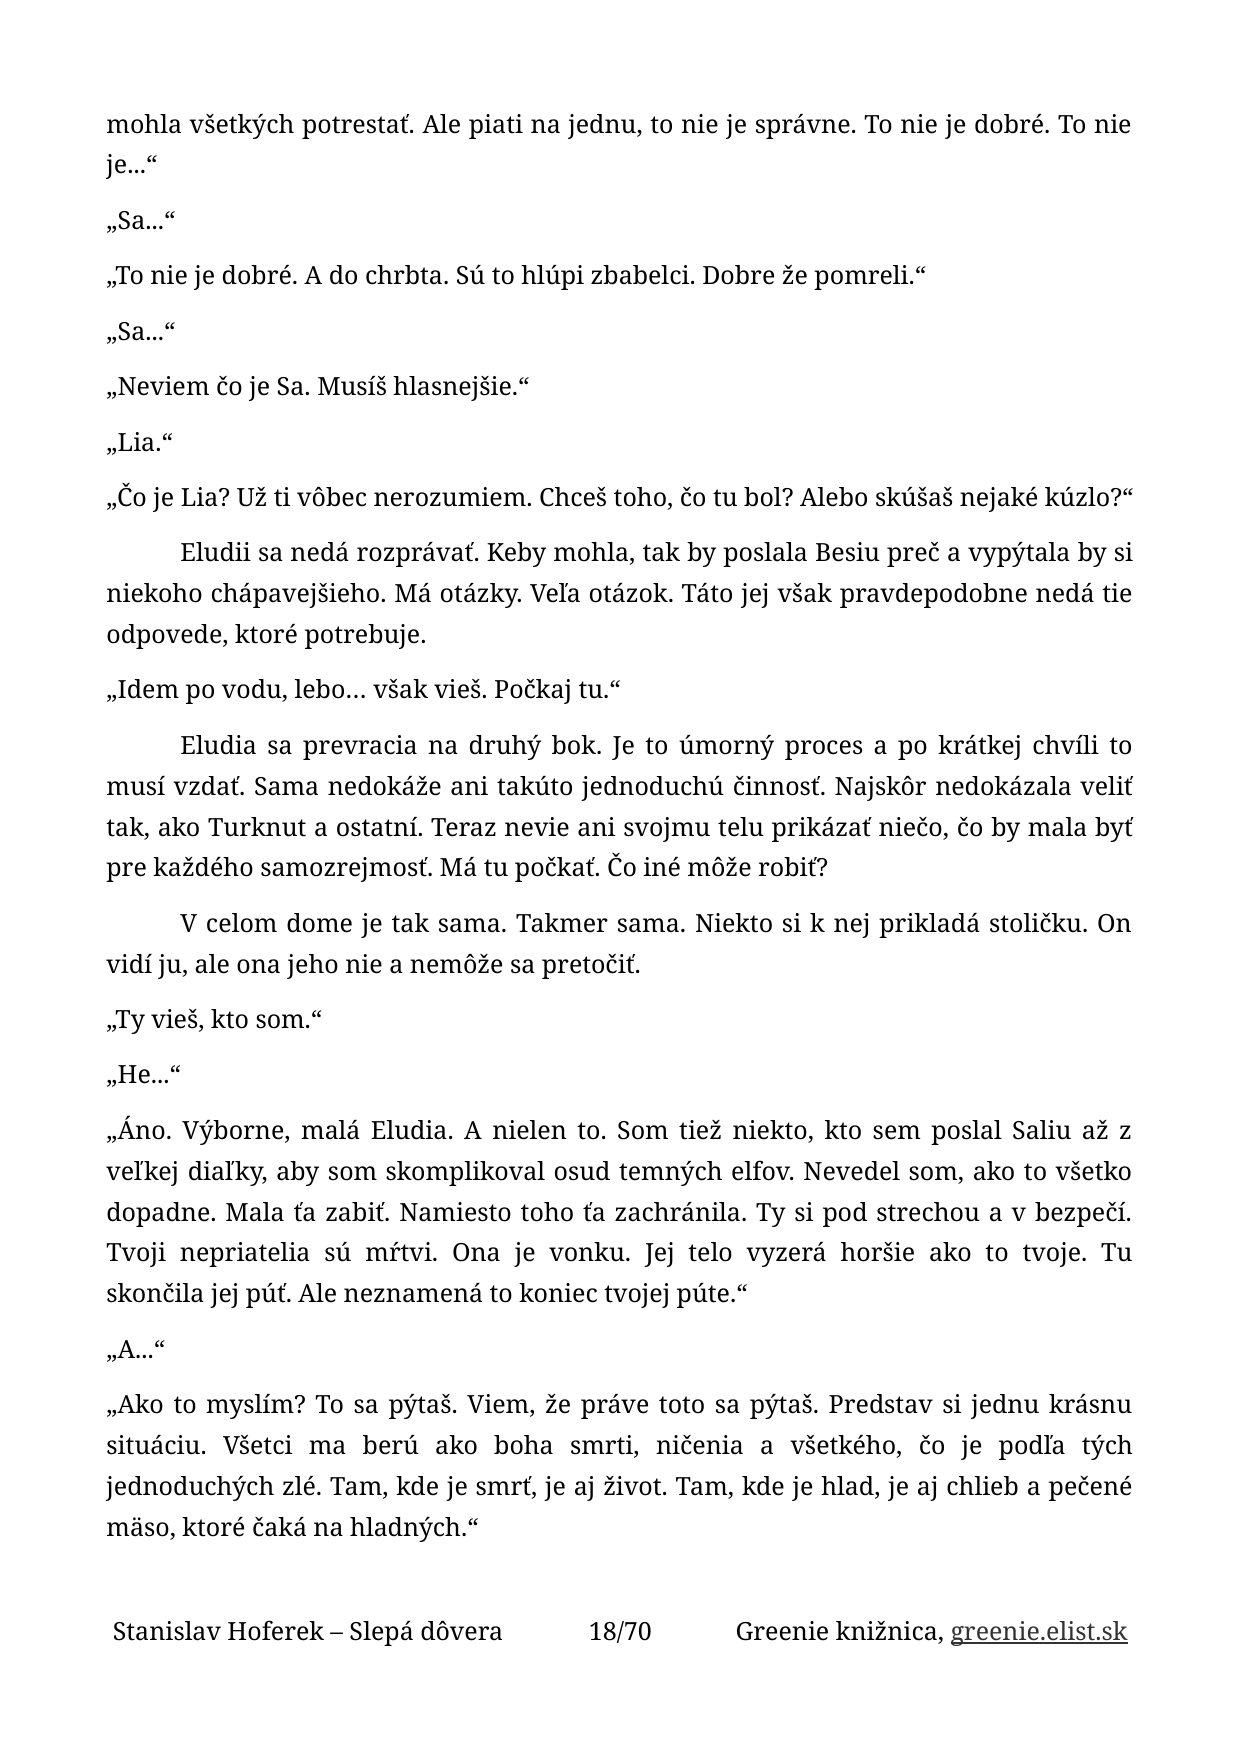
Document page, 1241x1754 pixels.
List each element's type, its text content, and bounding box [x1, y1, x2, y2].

text „He...“ [106, 1057, 1134, 1091]
text „Sa...“ [106, 313, 1134, 347]
text „Ty vieš, kto som.“ [106, 1002, 1134, 1036]
text „Neviem čo je Sa. Musíš hlasnejšie.“ [106, 369, 1134, 403]
text „To nie je dobré. A do chrbta. Sú to hlúpi zbabelci. Dobre že pomreli.“ [106, 258, 1134, 292]
text „Idem po vodu, lebo… však vieš. Počkaj tu.“ [106, 672, 1134, 706]
text V celom dome je tak sama. Takmer sama. Niekto si k nej prikladá stoličku. On vidí ju, ale ona jeho nie a nemôže sa pretočiť. [106, 905, 1134, 980]
text „Ako to myslím? To sa pýtaš. Viem, že práve toto sa pýtaš. Predstav si jednu krásnu situáciu. Všetci ma berú ako boha smrti, ničenia a všetkého, čo je podľa tých jednoduchých zlé. Tam, kde je smrť, je aj život. Tam, kde je hlad, je aj chlieb a pečené mäso, ktoré čaká na hladných.“ [106, 1387, 1134, 1543]
text mohla všetkých potrestať. Ale piati na jednu, to nie je správne. To nie je dobré. To nie je...“ [106, 106, 1134, 181]
text „Sa...“ [106, 202, 1134, 237]
text „A...“ [106, 1331, 1134, 1365]
text Eludia sa prevracia na druhý bok. Je to úmorný proces a po krátkej chvíli to musí vzdať. Sama nedokáže ani takúto jednoduchú činnosť. Najskôr nedokázala veliť tak, ako Turknut a ostatní. Teraz nevie ani svojmu telu prikázať niečo, čo by mala byť pre každého samozrejmosť. Má tu počkať. Čo iné môže robiť? [106, 727, 1134, 884]
text Eludii sa nedá rozprávať. Keby mohla, tak by poslala Besiu preč a vypýtala by si niekoho chápavejšieho. Má otázky. Veľa otázok. Táto jej však pravdepodobne nedá tie odpovede, ktoré potrebuje. [106, 535, 1134, 651]
text „Lia.“ [106, 424, 1134, 458]
text „Čo je Lia? Už ti vôbec nerozumiem. Chceš toho, čo tu bol? Alebo skúšaš nejaké kúzlo?“ [106, 479, 1134, 514]
text „Áno. Výborne, malá Eludia. A nielen to. Som tiež niekto, kto sem poslal Saliu až z veľkej diaľky, aby som skomplikoval osud temných elfov. Nevedel som, ako to všetko dopadne. Mala ťa zabiť. Namiesto toho ťa zachránila. Ty si pod strechou a v bezpečí. Tvoji nepriatelia sú mŕtvi. Ona je vonku. Jej telo vyzerá horšie ako to tvoje. Tu skončila jej púť. Ale neznamená to koniec tvojej púte.“ [106, 1112, 1134, 1310]
